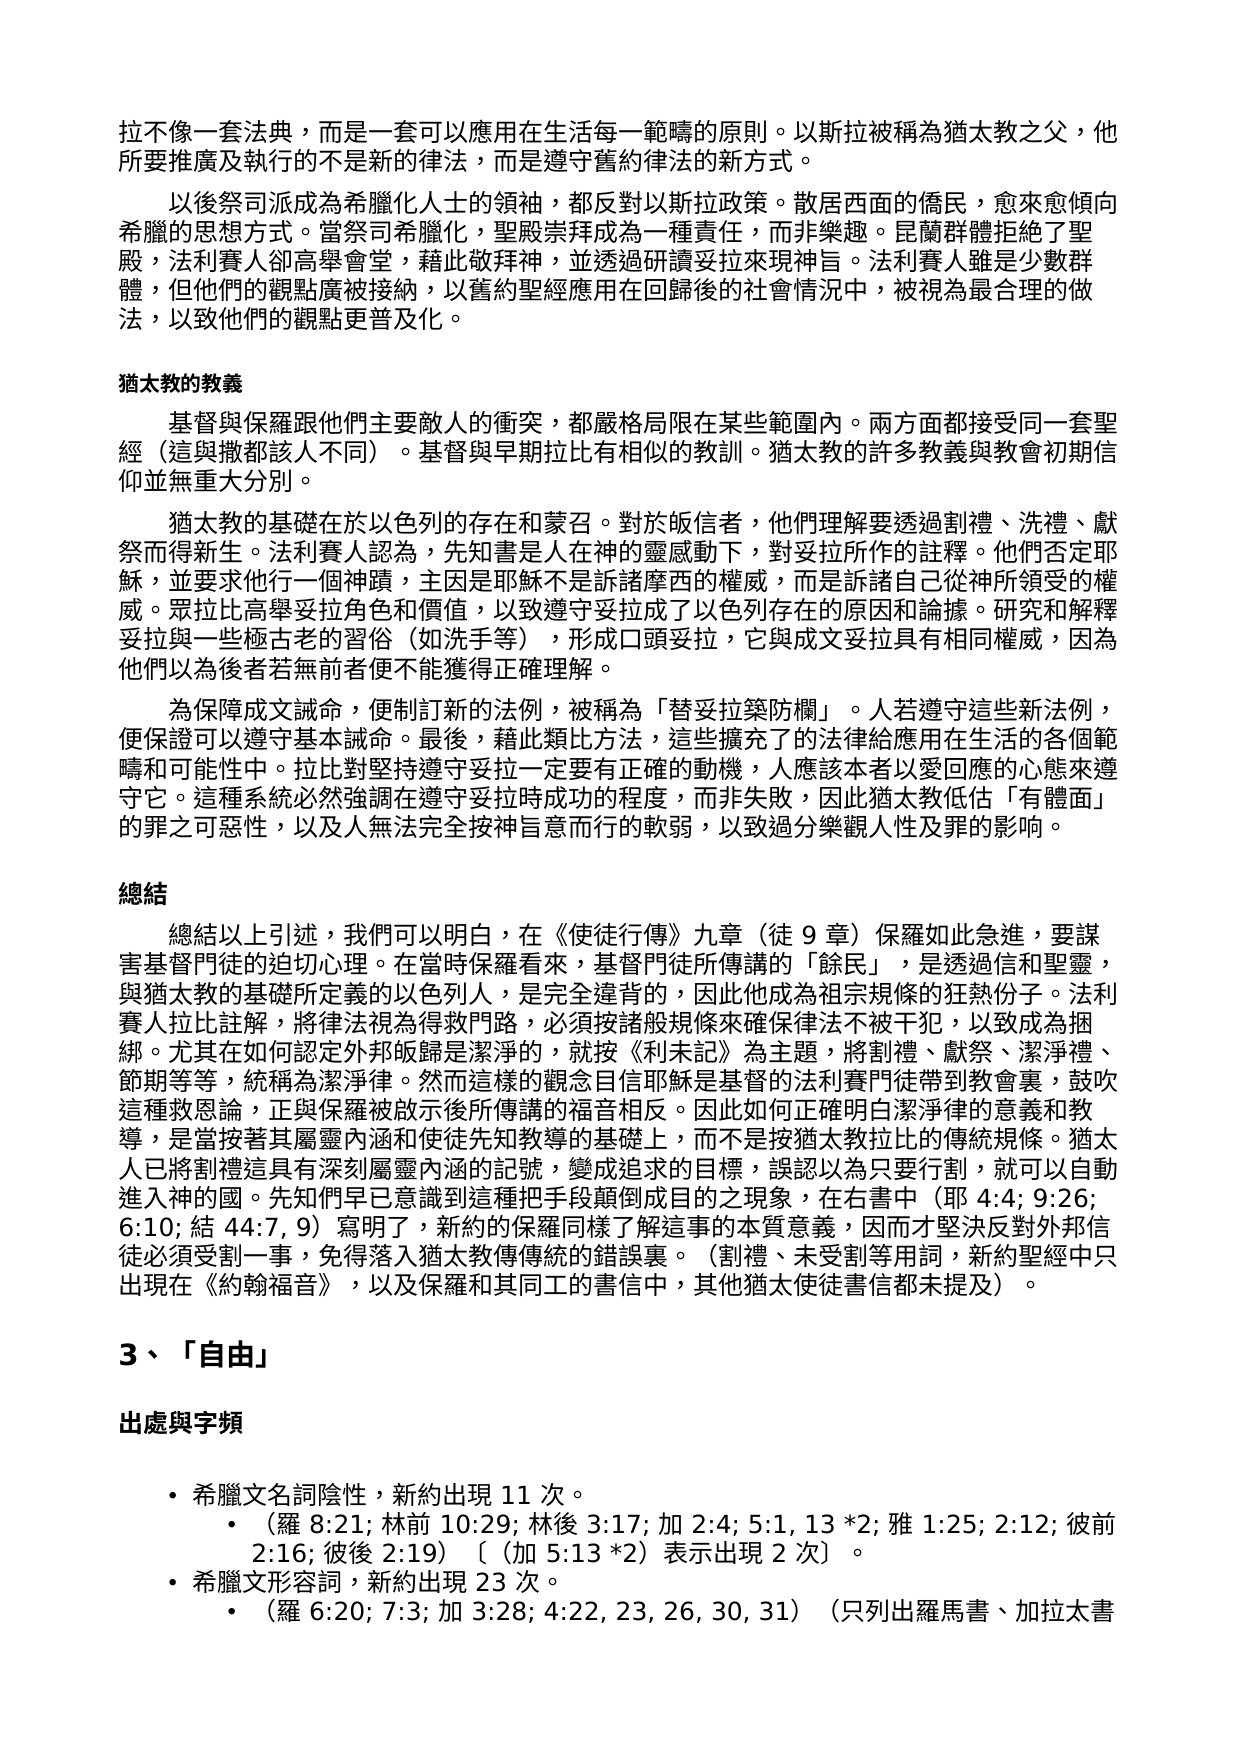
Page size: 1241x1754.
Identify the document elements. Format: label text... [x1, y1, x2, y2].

subtitle 出處與字頻 [118, 1410, 1122, 1439]
list （羅 6:20; 7:3; 加 3:28; 4:22, 23, 26, 30, 31）（只列出羅馬書、加拉太書 [236, 1597, 1122, 1627]
list （羅 8:21; 林前 10:29; 林後 3:17; 加 2:4; 5:1, 13 *2; 雅 1:25; 2:12; 彼前 2:16; 彼後 2:19）〔（加 5:13 *2）表示出現 2 次〕。 [236, 1510, 1122, 1568]
subtitle 總結 [118, 880, 1122, 909]
subtitle 猶太教的教義 [118, 372, 1122, 397]
subtitle 3、「自由」 [118, 1338, 1122, 1372]
text 基督與保羅跟他們主要敵人的衝突，都嚴格局限在某些範圍內。兩方面都接受同一套聖經（這與撒都該人不同）。基督與早期拉比有相似的教訓。猶太教的許多教義與教會初期信仰並無重大分別。 [118, 409, 1122, 497]
text 以後祭司派成為希臘化人士的領袖，都反對以斯拉政策。散居西面的僑民，愈來愈傾向希臘的思想方式。當祭司希臘化，聖殿崇拜成為一種責任，而非樂趣。昆蘭群體拒絶了聖殿，法利賽人卻高舉會堂，藉此敬拜神，並透過研讀妥拉來現神旨。法利賽人雖是少數群體，但他們的觀點廣被接納，以舊約聖經應用在回歸後的社會情況中，被視為最合理的做法，以致他們的觀點更普及化。 [118, 189, 1122, 335]
list 希臘文名詞陰性，新約出現 11 次。 [177, 1481, 1122, 1510]
text 拉不像一套法典，而是一套可以應用在生活每一範疇的原則。以斯拉被稱為猶太教之父，他所要推廣及執行的不是新的律法，而是遵守舊約律法的新方式。 [118, 118, 1122, 176]
text 總結以上引述，我們可以明白，在《使徒行傳》九章（徒 9 章）保羅如此急進，要謀害基督門徒的迫切心理。在當時保羅看來，基督門徒所傳講的「餘民」，是透過信和聖靈，與猶太教的基礎所定義的以色列人，是完全違背的，因此他成為祖宗規條的狂熱份子。法利賽人拉比註解，將律法視為得救門路，必須按諸般規條來確保律法不被干犯，以致成為捆綁。尤其在如何認定外邦皈歸是潔淨的，就按《利未記》為主題，將割禮、獻祭、潔淨禮、節期等等，統稱為潔淨律。然而這樣的觀念目信耶穌是基督的法利賽門徒帶到教會裏，鼓吹這種救恩論，正與保羅被啟示後所傳講的福音相反。因此如何正確明白潔淨律的意義和教導，是當按著其屬靈內涵和使徒先知教導的基礎上，而不是按猶太教拉比的傳統規條。猶太人已將割禮這具有深刻屬靈內涵的記號，變成追求的目標，誤認以為只要行割，就可以自動進入神的國。先知們早已意識到這種把手段顛倒成目的之現象，在右書中（耶 4:4; 9:26; 6:10; 結 44:7, 9）寫明了，新約的保羅同樣了解這事的本質意義，因而才堅決反對外邦信徒必須受割一事，免得落入猶太教傳傳統的錯誤裏。（割禮、未受割等用詞，新約聖經中只出現在《約翰福音》，以及保羅和其同工的書信中，其他猶太使徒書信都未提及）。 [118, 922, 1122, 1301]
text 猶太教的基礎在於以色列的存在和蒙召。對於皈信者，他們理解要透過割禮、洗禮、獻祭而得新生。法利賽人認為，先知書是人在神的靈感動下，對妥拉所作的註釋。他們否定耶穌，並要求他行一個神蹟，主因是耶穌不是訴諸摩西的權威，而是訴諸自己從神所領受的權威。眾拉比高舉妥拉角色和價值，以致遵守妥拉成了以色列存在的原因和論據。研究和解釋妥拉與一些極古老的習俗（如洗手等），形成口頭妥拉，它與成文妥拉具有相同權威，因為他們以為後者若無前者便不能獲得正確理解。 [118, 509, 1122, 684]
list 希臘文形容詞，新約出現 23 次。 [177, 1568, 1122, 1597]
text 為保障成文誡命，便制訂新的法例，被稱為「替妥拉築防欄」。人若遵守這些新法例，便保證可以遵守基本誡命。最後，藉此類比方法，這些擴充了的法律給應用在生活的各個範疇和可能性中。拉比對堅持遵守妥拉一定要有正確的動機，人應該本者以愛回應的心態來遵守它。這種系統必然強調在遵守妥拉時成功的程度，而非失敗，因此猶太教低估「有體面」的罪之可惡性，以及人無法完全按神旨意而行的軟弱，以致過分樂觀人性及罪的影响。 [118, 697, 1122, 842]
